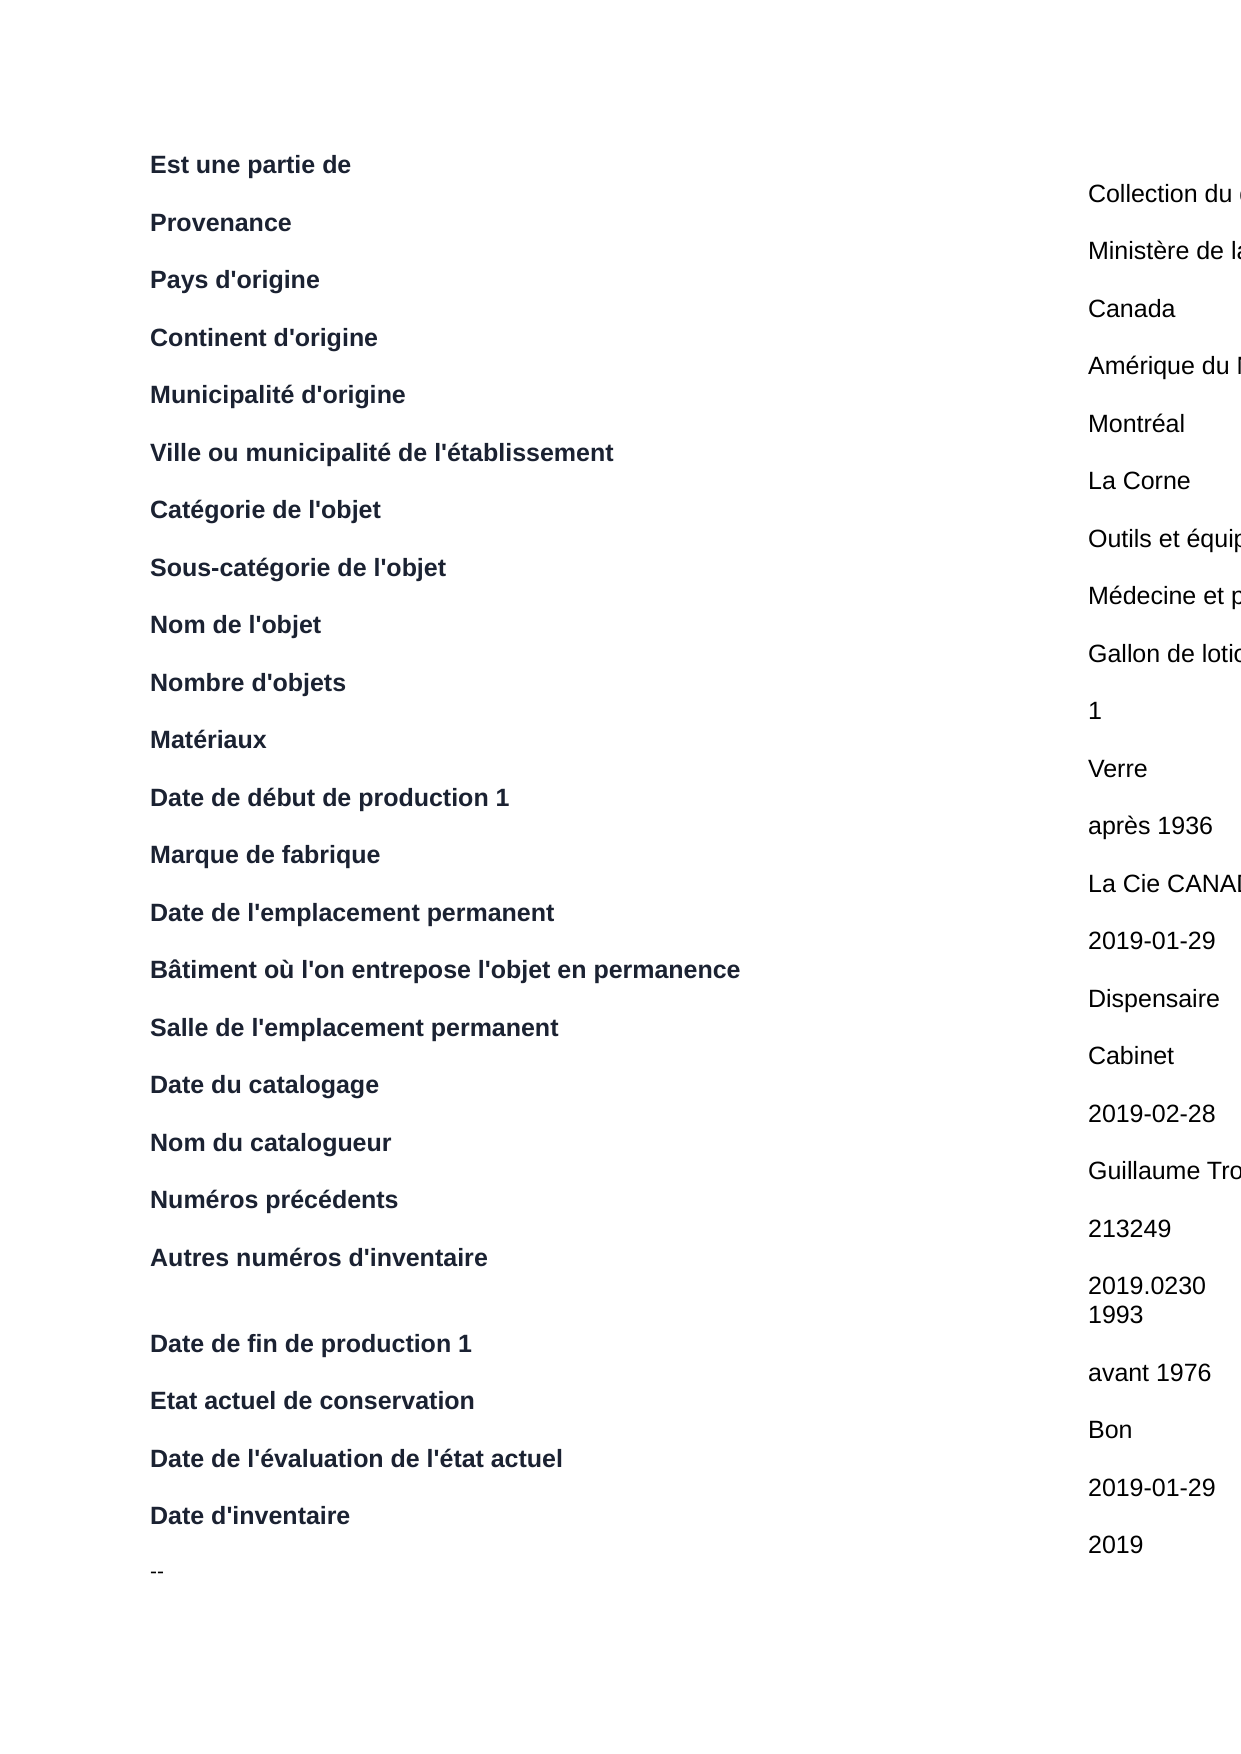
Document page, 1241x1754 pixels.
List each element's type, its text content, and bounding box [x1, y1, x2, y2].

text Canada [1088, 294, 1240, 322]
text après 1936 [1088, 811, 1240, 840]
text 2019-02-28 [1088, 1099, 1240, 1127]
text Numéros précédents [150, 1185, 1090, 1214]
text Etat actuel de conservation [150, 1386, 1090, 1415]
text Sous-catégorie de l'objet [150, 552, 1090, 581]
text Ministère de la Culture et des Communications [1088, 236, 1240, 265]
text Nom du catalogueur [150, 1127, 1090, 1156]
text Bon [1088, 1415, 1240, 1444]
text La Corne [1088, 466, 1240, 495]
text Provenance [150, 207, 1090, 236]
text 1 [1088, 696, 1240, 725]
text Date d'inventaire [150, 1501, 1090, 1530]
text 2019-01-29 [1088, 926, 1240, 955]
text Pays d'origine [150, 265, 1090, 294]
text Autres numéros d'inventaire [150, 1242, 1090, 1271]
text Salle de l'emplacement permanent [150, 1012, 1090, 1041]
text avant 1976 [1088, 1357, 1240, 1386]
text Municipalité d'origine [150, 380, 1090, 409]
text 2019-01-29 [1088, 1472, 1240, 1501]
text Date de l'emplacement permanent [150, 897, 1090, 926]
text Date de l'évaluation de l'état actuel [150, 1444, 1090, 1472]
text Date de début de production 1 [150, 782, 1090, 811]
text 213249 [1088, 1214, 1240, 1242]
text Montréal [1088, 409, 1240, 437]
text Gallon de lotion antipsorique [1088, 639, 1240, 667]
text Matériaux [150, 725, 1090, 754]
text Collection du dispensaire de La Corne [1088, 179, 1240, 207]
text Nombre d'objets [150, 667, 1090, 696]
text Amérique du Nord [1088, 351, 1240, 380]
text Dispensaire [1088, 984, 1240, 1012]
text Cabinet [1088, 1041, 1240, 1070]
text Guillaume Trottier [1088, 1156, 1240, 1185]
text 2019 [1088, 1530, 1240, 1559]
text Est une partie de [150, 150, 1090, 179]
text Bâtiment où l'on entrepose l'objet en permanence [150, 955, 1090, 984]
text Continent d'origine [150, 322, 1090, 351]
text La Cie CANADA DRUG CO.|SCABAGEN [1088, 869, 1240, 897]
text Catégorie de l'objet [150, 495, 1090, 524]
text Ville ou municipalité de l'établissement [150, 437, 1090, 466]
text Marque de fabrique [150, 840, 1090, 869]
text Médecine et psychologie [1088, 581, 1240, 610]
text Date du catalogage [150, 1070, 1090, 1099]
text Date de fin de production 1 [150, 1329, 1090, 1357]
text -- [150, 1559, 1090, 1583]
text 1993 [1088, 1300, 1240, 1329]
text Nom de l'objet [150, 610, 1090, 639]
text Outils et équipement de science et technologie [1088, 524, 1240, 552]
text Verre [1088, 754, 1240, 782]
text 2019.0230 [1088, 1271, 1240, 1300]
